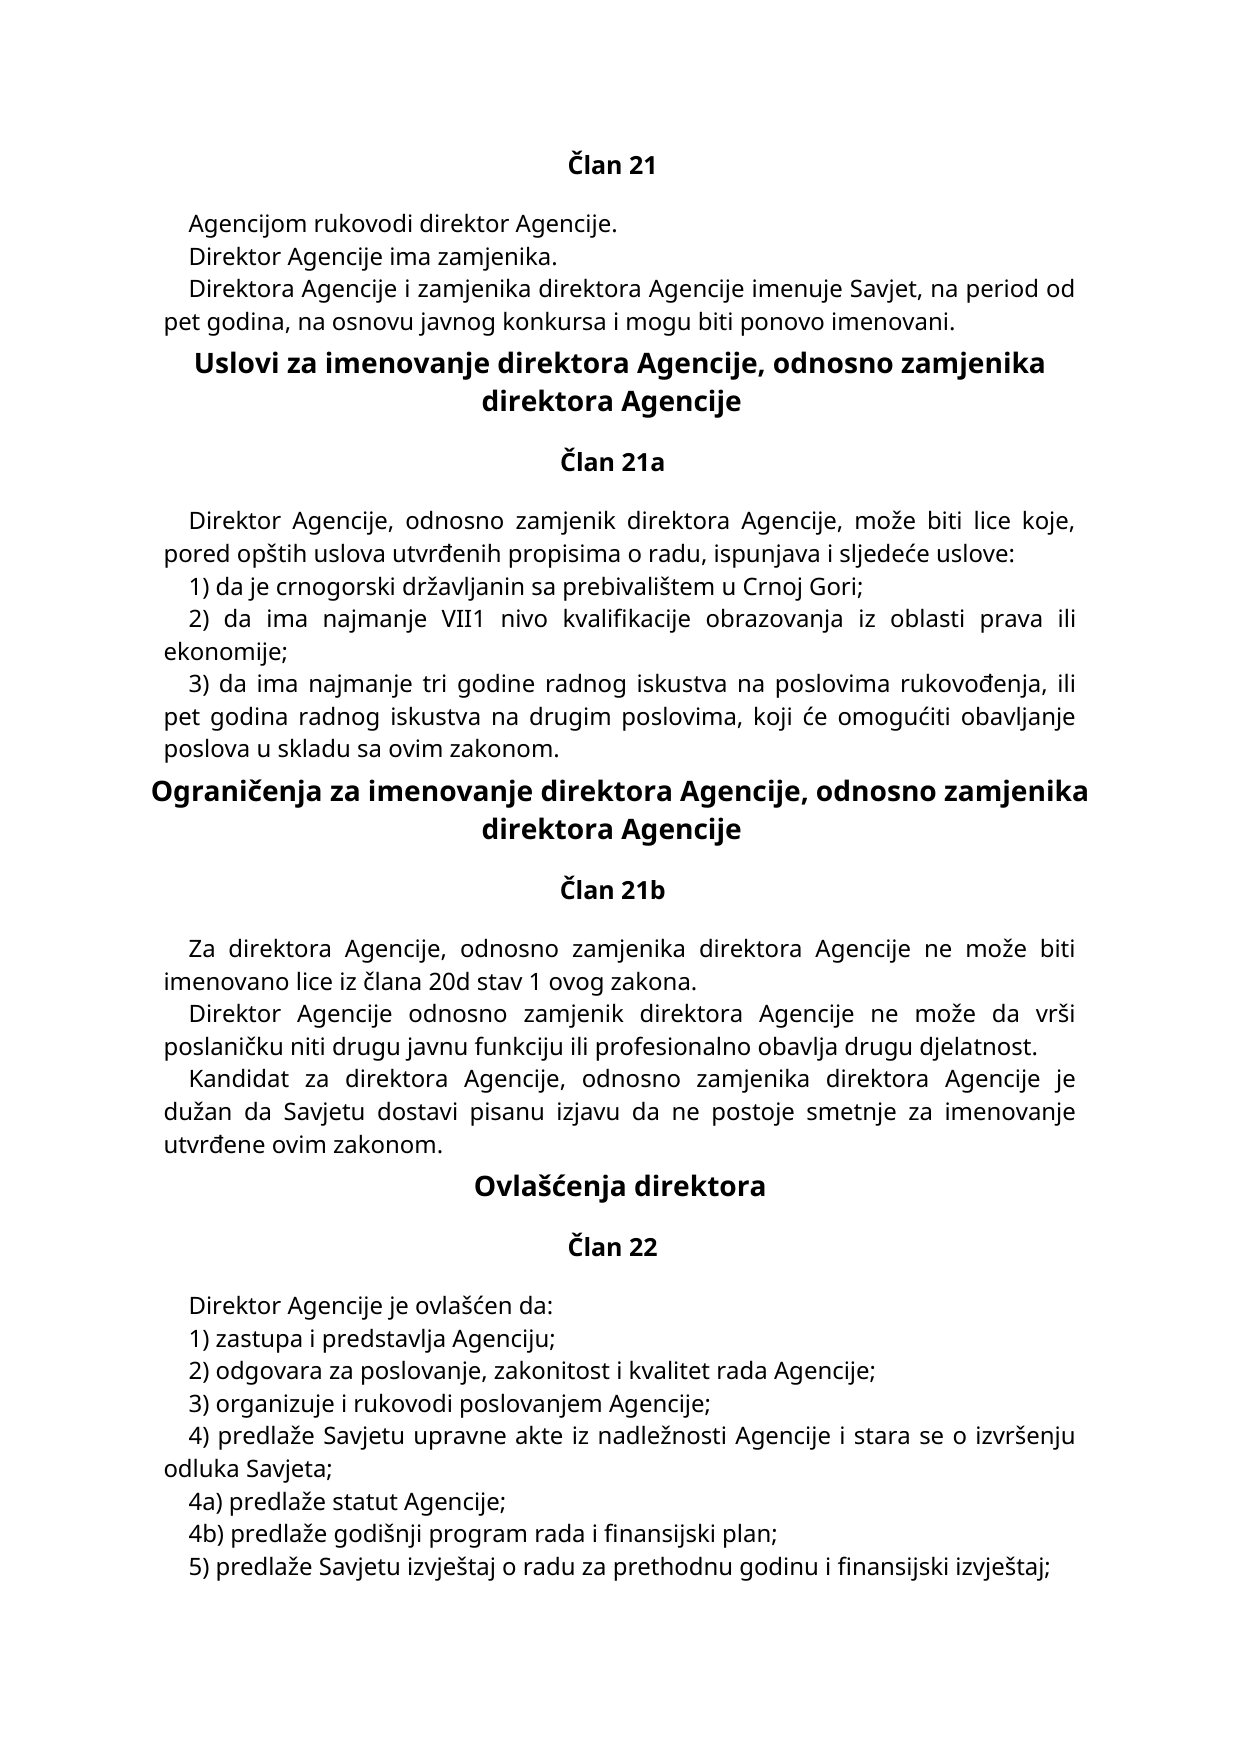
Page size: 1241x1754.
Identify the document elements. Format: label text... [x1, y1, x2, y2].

text Ovlašćenja direktora [148, 1166, 1093, 1205]
text 4) predlaže Savjetu upravne akte iz nadležnosti Agencije i stara se o izvršenju odluka Savjeta; [163, 1419, 1077, 1484]
text 5) predlaže Savjetu izvještaj o radu za prethodnu godinu i finansijski izvještaj; [163, 1549, 1077, 1582]
text 2) odgovara za poslovanje, zakonitost i kvalitet rada Agencije; [163, 1354, 1077, 1387]
text Direktora Agencije i zamjenika direktora Agencije imenuje Savjet, na period od pet godina, na osnovu javnog konkursa i mogu biti ponovo imenovani. [163, 272, 1077, 337]
text Direktor Agencije odnosno zamjenik direktora Agencije ne može da vrši poslaničku niti drugu javnu funkciju ili profesionalno obavlja drugu djelatnost. [163, 997, 1077, 1062]
text Član 22 ﻿ [148, 1230, 1093, 1264]
text Direktor Agencije, odnosno zamjenik direktora Agencije, može biti lice koje, pored opštih uslova utvrđenih propisima o radu, ispunjava i sljedeće uslove: [163, 504, 1077, 569]
text Direktor Agencije ima zamjenika. [163, 239, 1077, 272]
text Član 21 ﻿ [148, 148, 1093, 182]
text 4a) predlaže statut Agencije; [163, 1484, 1077, 1517]
text 1) da je crnogorski državljanin sa prebivalištem u Crnoj Gori; [163, 569, 1077, 602]
text 4b) predlaže godišnji program rada i finansijski plan; [163, 1517, 1077, 1549]
text Kandidat za direktora Agencije, odnosno zamjenika direktora Agencije je dužan da Savjetu dostavi pisanu izjavu da ne postoje smetnje za imenovanje utvrđene ovim zakonom. [163, 1062, 1077, 1160]
text 1) zastupa i predstavlja Agenciju; [163, 1321, 1077, 1354]
text Član 21a ﻿ [148, 445, 1093, 479]
text Član 21b ﻿ [148, 873, 1093, 907]
text 3) organizuje i rukovodi poslovanjem Agencije; [163, 1387, 1077, 1419]
text Za direktora Agencije, odnosno zamjenika direktora Agencije ne može biti imenovano lice iz člana 20d stav 1 ovog zakona. [163, 932, 1077, 997]
text 3) da ima najmanje tri godine radnog iskustva na poslovima rukovođenja, ili pet godina radnog iskustva na drugim poslovima, koji će omogućiti obavljanje poslova u skladu sa ovim zakonom. [163, 667, 1077, 765]
text Uslovi za imenovanje direktora Agencije, odnosno zamjenika direktora Agencije ﻿ [148, 343, 1093, 420]
text Agencijom rukovodi direktor Agencije. [163, 207, 1077, 239]
text Direktor Agencije je ovlašćen da: [163, 1289, 1077, 1321]
text 2) da ima najmanje VII1 nivo kvalifikacije obrazovanja iz oblasti prava ili ekonomije; [163, 602, 1077, 667]
text Ograničenja za imenovanje direktora Agencije, odnosno zamjenika direktora Agencije ﻿ [148, 771, 1093, 848]
